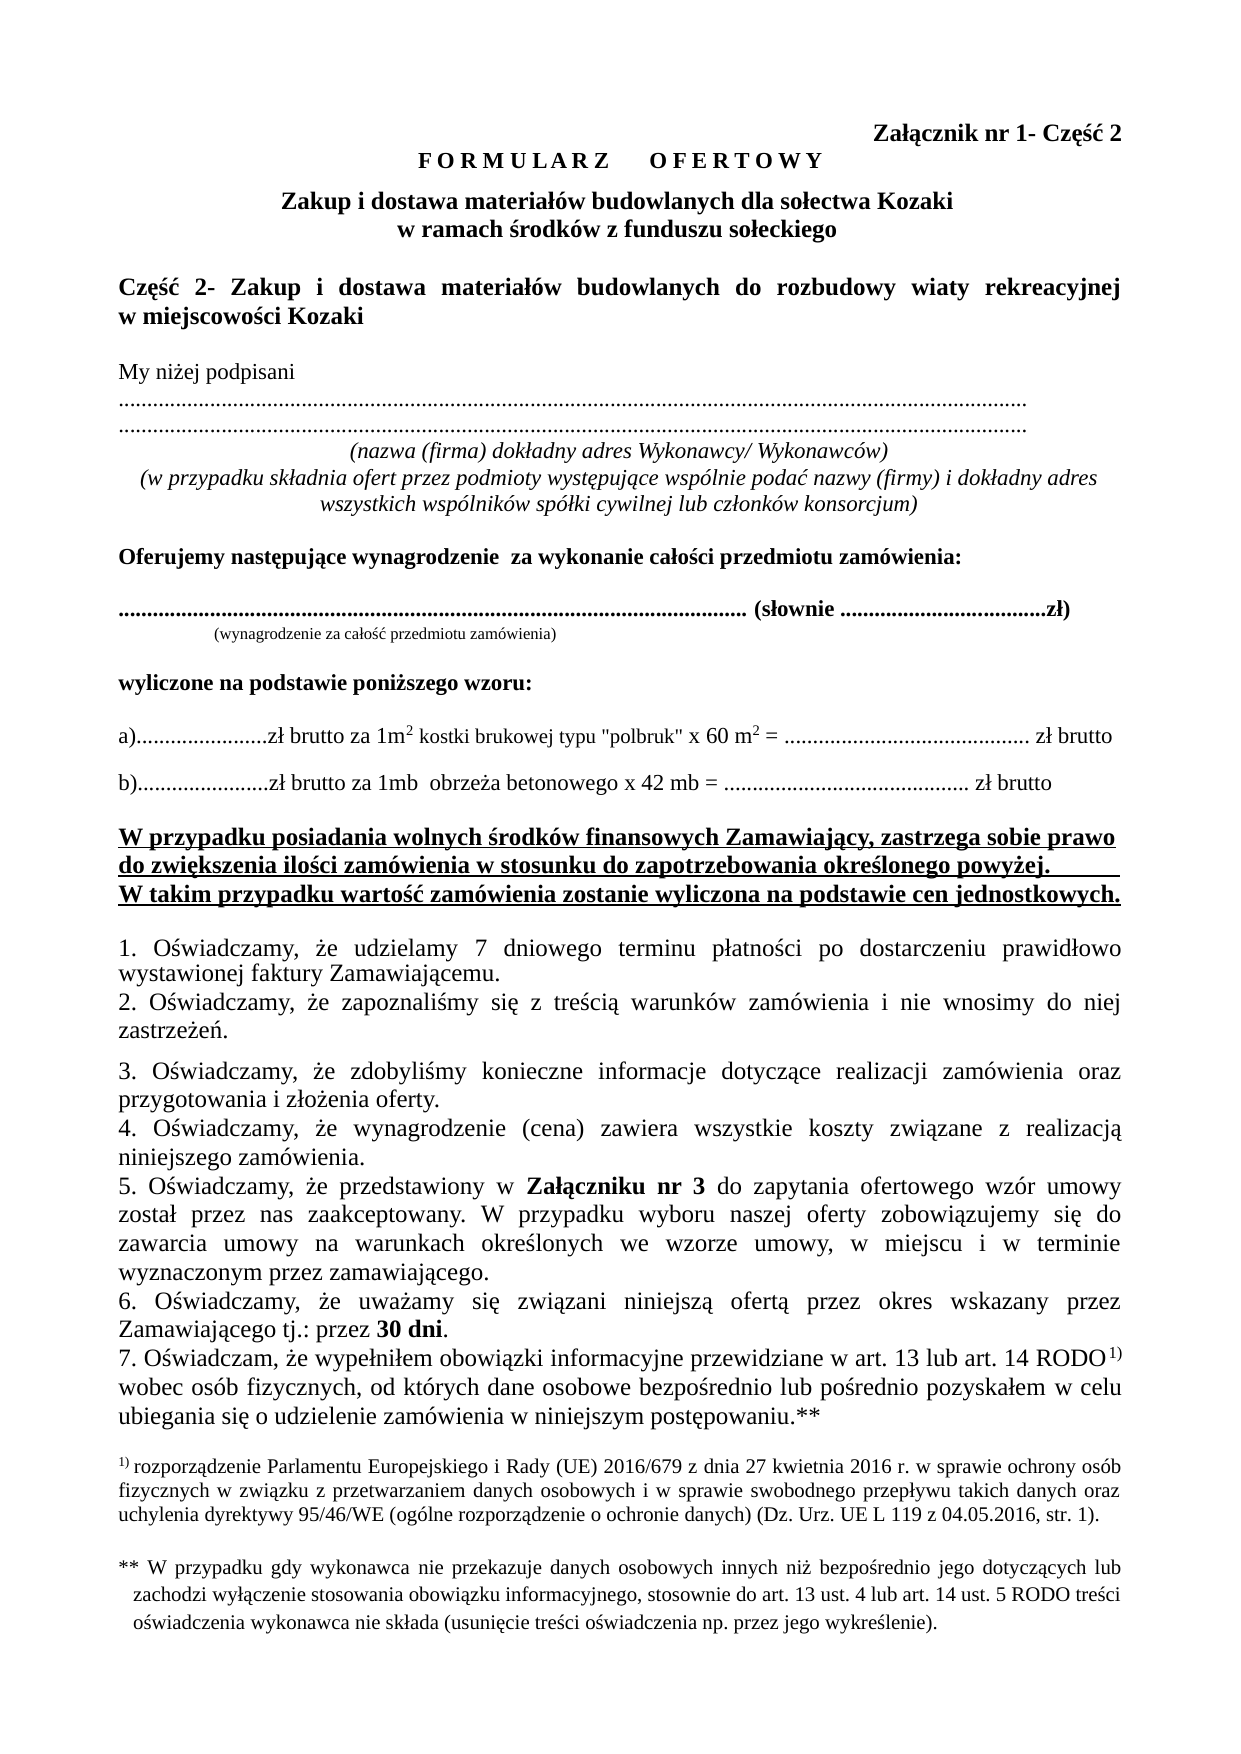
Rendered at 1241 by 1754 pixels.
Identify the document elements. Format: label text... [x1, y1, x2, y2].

text 2. Oświadczamy, że zapoznaliśmy się z treścią warunków zamówienia i nie wnosimy do niej zastrzeżeń. [118, 987, 1122, 1044]
text My niżej podpisani [118, 358, 1122, 384]
text (wynagrodzenie za całość przedmiotu zamówienia) [118, 622, 1122, 643]
text 1) rozporządzenie Parlamentu Europejskiego i Rady (UE) 2016/679 z dnia 27 kwietnia 2016 r. w sprawie ochrony osób fizycznych w związku z przetwarzaniem danych osobowych i w sprawie swobodnego przepływu takich danych oraz uchylenia dyrektywy 95/46/WE (ogólne rozporządzenie o ochronie danych) (Dz. Urz. UE L 119 z 04.05.2016, str. 1). [118, 1454, 1122, 1526]
text ** W przypadku gdy wykonawca nie przekazuje danych osobowych innych niż bezpośrednio jego dotyczących lub zachodzi wyłączenie stosowania obowiązku informacyjnego, stosownie do art. 13 ust. 4 lub art. 14 ust. 5 RODO treści oświadczenia wykonawca nie składa (usunięcie treści oświadczenia np. przez jego wykreślenie). [118, 1554, 1122, 1634]
text Załącznik nr 1- Część 2 [118, 118, 1122, 147]
text 1. Oświadczamy, że udzielamy 7 dniowego terminu płatności po dostarczeniu prawidłowo wystawionej faktury Zamawiającemu. [118, 937, 1122, 987]
text b).......................zł brutto za 1mb obrzeża betonowego x 42 mb = ........................................... zł brutto [118, 769, 1122, 795]
text a).......................zł brutto za 1m2 kostki brukowej typu "polbruk" x 60 m2 = ........................................... zł brutto [118, 722, 1122, 748]
text W przypadku posiadania wolnych środków finansowych Zamawiający, zastrzega sobie prawo do zwiększenia ilości zamówienia w stosunku do zapotrzebowania określonego powyżej. W takim przypadku wartość zamówienia zostanie wyliczona na podstawie cen jednostkowych. [118, 822, 1122, 908]
text ............................................................................................................................................................... [118, 411, 1122, 437]
text w ramach środków z funduszu sołeckiego [118, 214, 1122, 243]
text 6. Oświadczamy, że uważamy się związani niniejszą ofertą przez okres wskazany przez Zamawiającego tj.: przez 30 dni. [118, 1286, 1122, 1343]
text Zakup i dostawa materiałów budowlanych dla sołectwa Kozaki [118, 186, 1122, 214]
text F O R M U L A R Z O F E R T O W Y [118, 147, 1122, 173]
text (nazwa (firma) dokładny adres Wykonawcy/ Wykonawców) [118, 437, 1122, 464]
text Część 2- Zakup i dostawa materiałów budowlanych do rozbudowy wiaty rekreacyjnej w miejscowości Kozaki [118, 272, 1122, 329]
text 5. Oświadczamy, że przedstawiony w Załączniku nr 3 do zapytania ofertowego wzór umowy został przez nas zaakceptowany. W przypadku wyboru naszej oferty zobowiązujemy się do zawarcia umowy na warunkach określonych we wzorze umowy, w miejscu i w terminie wyznaczonym przez zamawiającego. [118, 1171, 1122, 1286]
text wyliczone na podstawie poniższego wzoru: [118, 669, 1122, 695]
text 4. Oświadczamy, że wynagrodzenie (cena) zawiera wszystkie koszty związane z realizacją niniejszego zamówienia. [118, 1113, 1122, 1171]
text Oferujemy następujące wynagrodzenie za wykonanie całości przedmiotu zamówienia: [118, 543, 1122, 569]
text (w przypadku składnia ofert przez podmioty występujące wspólnie podać nazwy (firmy) i dokładny adres wszystkich wspólników spółki cywilnej lub członków konsorcjum) [118, 464, 1122, 516]
text 7. Oświadczam, że wypełniłem obowiązki informacyjne przewidziane w art. 13 lub art. 14 RODO1) wobec osób fizycznych, od których dane osobowe bezpośrednio lub pośrednio pozyskałem w celu ubiegania się o udzielenie zamówienia w niniejszym postępowaniu.** [118, 1343, 1122, 1429]
text 3. Oświadczamy, że zdobyliśmy konieczne informacje dotyczące realizacji zamówienia oraz przygotowania i złożenia oferty. [118, 1056, 1122, 1113]
text .............................................................................................................. (słownie ....................................zł) [118, 595, 1122, 622]
text ............................................................................................................................................................... [118, 384, 1122, 411]
